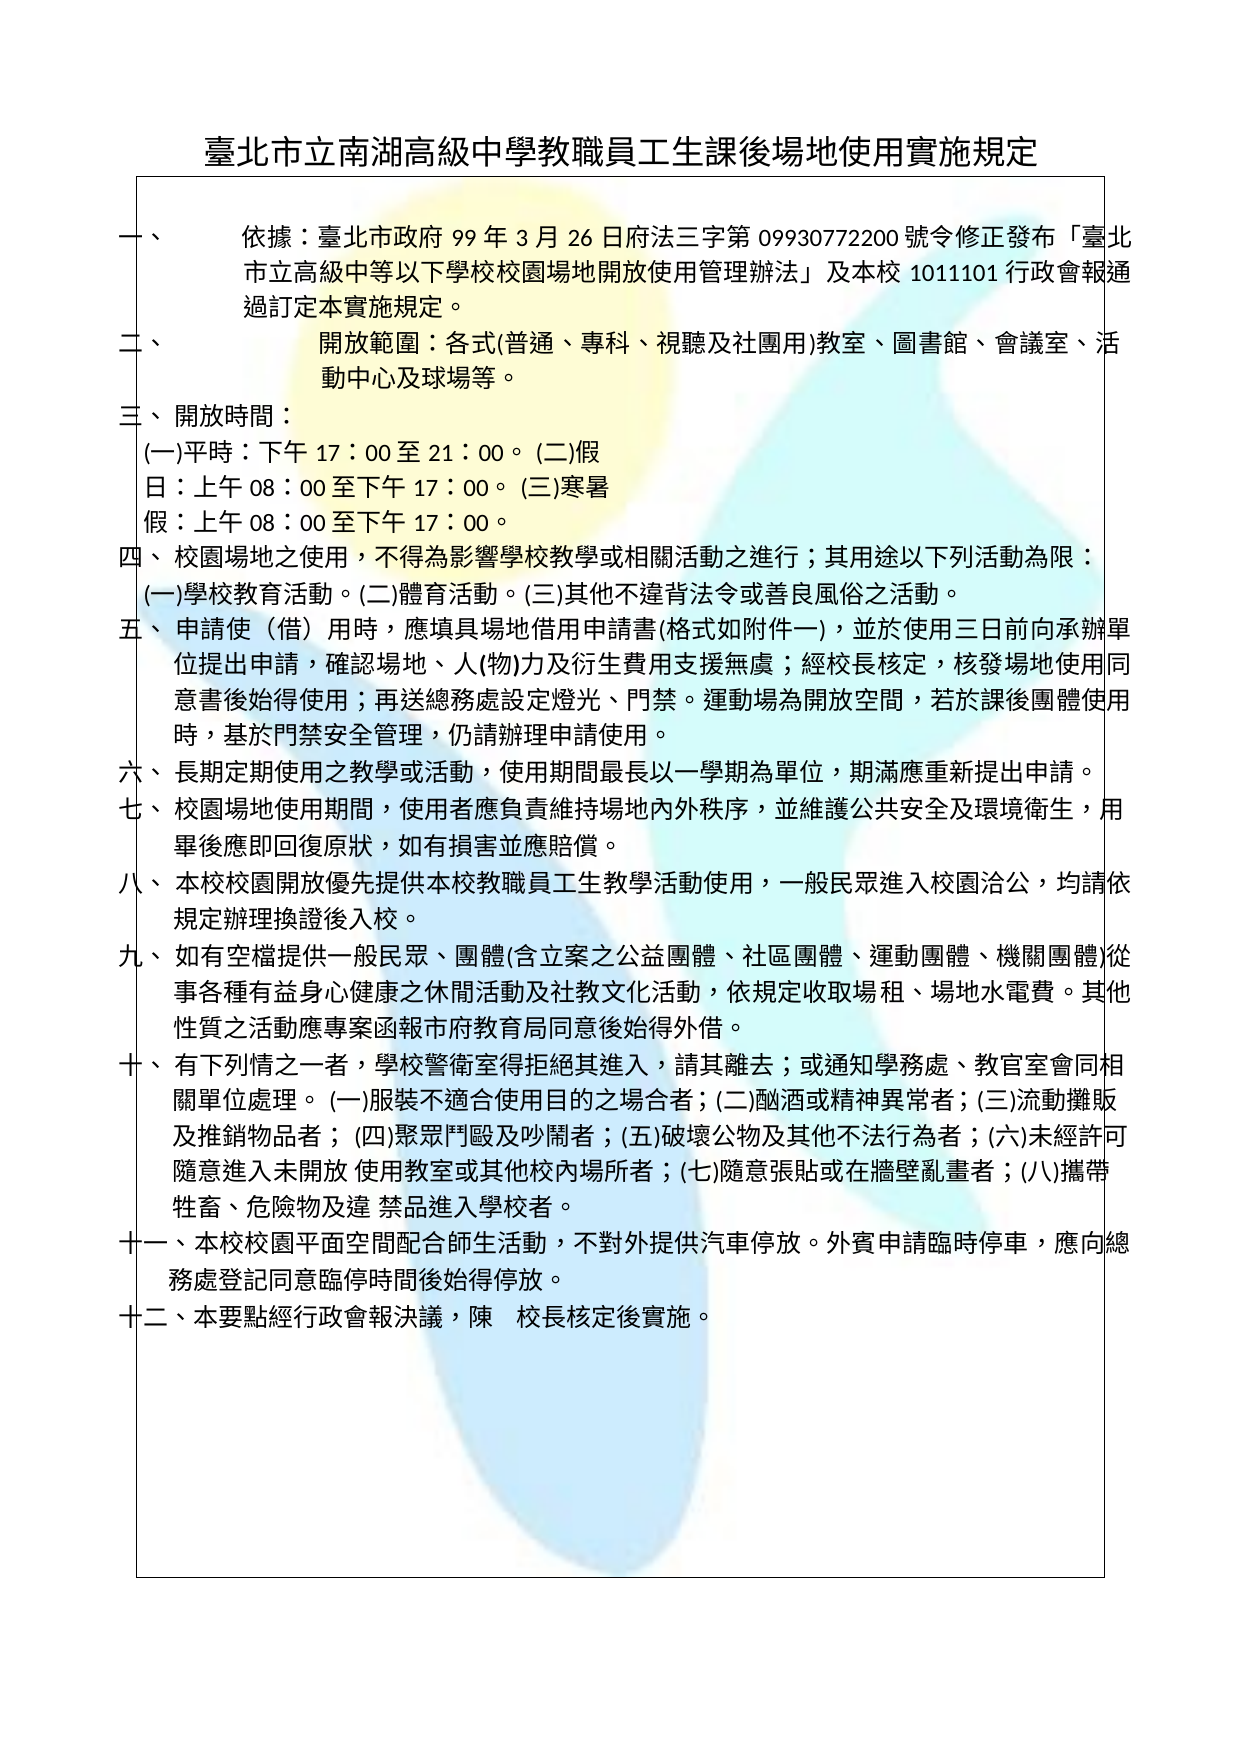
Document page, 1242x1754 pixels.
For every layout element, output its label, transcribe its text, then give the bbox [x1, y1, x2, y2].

text 十一、本校校園平面空間配合師生活動，不對外提供汽車停放。外賓申請臨時停車，應向總 務處登記同意臨停時間後始得停放。 [118, 1226, 1131, 1297]
picture [137, 1334, 1104, 1577]
text (一)平時：下午 17：00 至 21：00。 (二)假日：上午 08：00 至下午 17：00。 (三)寒暑假：上午 08：00 至下午 17：00。 [143, 435, 613, 538]
picture [137, 574, 1104, 612]
picture [137, 432, 1104, 539]
text 五、 申請使（借）用時，應填具場地借用申請書(格式如附件一)，並於使用三日前向承辦單 位提出申請，確認場地、人(物)力及衍生費用支援無虞；經校長核定，核發場地使用同 意書後始得使用；再送總務處設定燈光、門禁。運動場為開放空間，若於課後團體使用 時，基於門禁安全管理，仍請辦理申請使用。 [118, 612, 1132, 752]
text 三、 開放時間： [118, 398, 1137, 432]
picture [137, 826, 1104, 866]
text 八、 本校校園開放優先提供本校教職員工生教學活動使用，一般民眾進入校園洽公，均請依 規定辦理換證後入校。 [118, 866, 1131, 936]
text 十、 有下列情之一者，學校警衛室得拒絕其進入，請其離去；或通知學務處、教官室會同相 關單位處理。 (一)服裝不適合使用目的之場合者；(二)酗酒或精神異常者；(三)流動攤販及推銷物品者； (四)聚眾鬥毆及吵鬧者；(五)破壞公物及其他不法行為者；(六)未經許可隨意進入未開放 使用教室或其他校內場所者；(七)隨意張貼或在牆壁亂畫者；(八)攜帶牲畜、危險物及違 禁品進入學校者。 [118, 1048, 1132, 1223]
picture [137, 1044, 1104, 1048]
picture [137, 177, 1104, 220]
text (一)學校教育活動。(二)體育活動。(三)其他不違背法令或善良風俗之活動。 [143, 577, 1137, 611]
text 畢後應即回復原狀，如有損害並應賠償。 [173, 828, 1137, 863]
text 九、 如有空檔提供一般民眾、團體(含立案之公益團體、社區團體、運動團體、機關團體)從 事各種有益身心健康之休閒活動及社教文化活動，依規定收取場租、場地水電費。其他 性質之活動應專案函報市府教育局同意後始得外借。 [118, 939, 1132, 1044]
text 二、 開放範圍：各式(普通、專科、視聽及社團用)教室、圖書館、會議室、活 動中心及球場等。 [118, 326, 1131, 395]
text 臺北市立南湖高級中學教職員工生課後場地使用實施規定 [203, 127, 1137, 170]
text 四、 校園場地之使用，不得為影響學校教學或相關活動之進行；其用途以下列活動為限： [118, 539, 1137, 574]
text 十二、本要點經行政會報決議，陳 校長核定後實施。 [118, 1300, 1137, 1334]
text 一、 依據：臺北市政府 99 年 3 月 26 日府法三字第 09930772200 號令修正發布「臺北 市立高級中等以下學校校園場地開放使用管理辦法」及本校 1011101 行政會報通 過訂定本實施規定。 [118, 220, 1132, 323]
text 六、 長期定期使用之教學或活動，使用期間最長以一學期為單位，期滿應重新提出申請。 七、 校園場地使用期間，使用者應負責維持場地內外秩序，並維護公共安全及環境衛生，用 [118, 755, 1132, 826]
